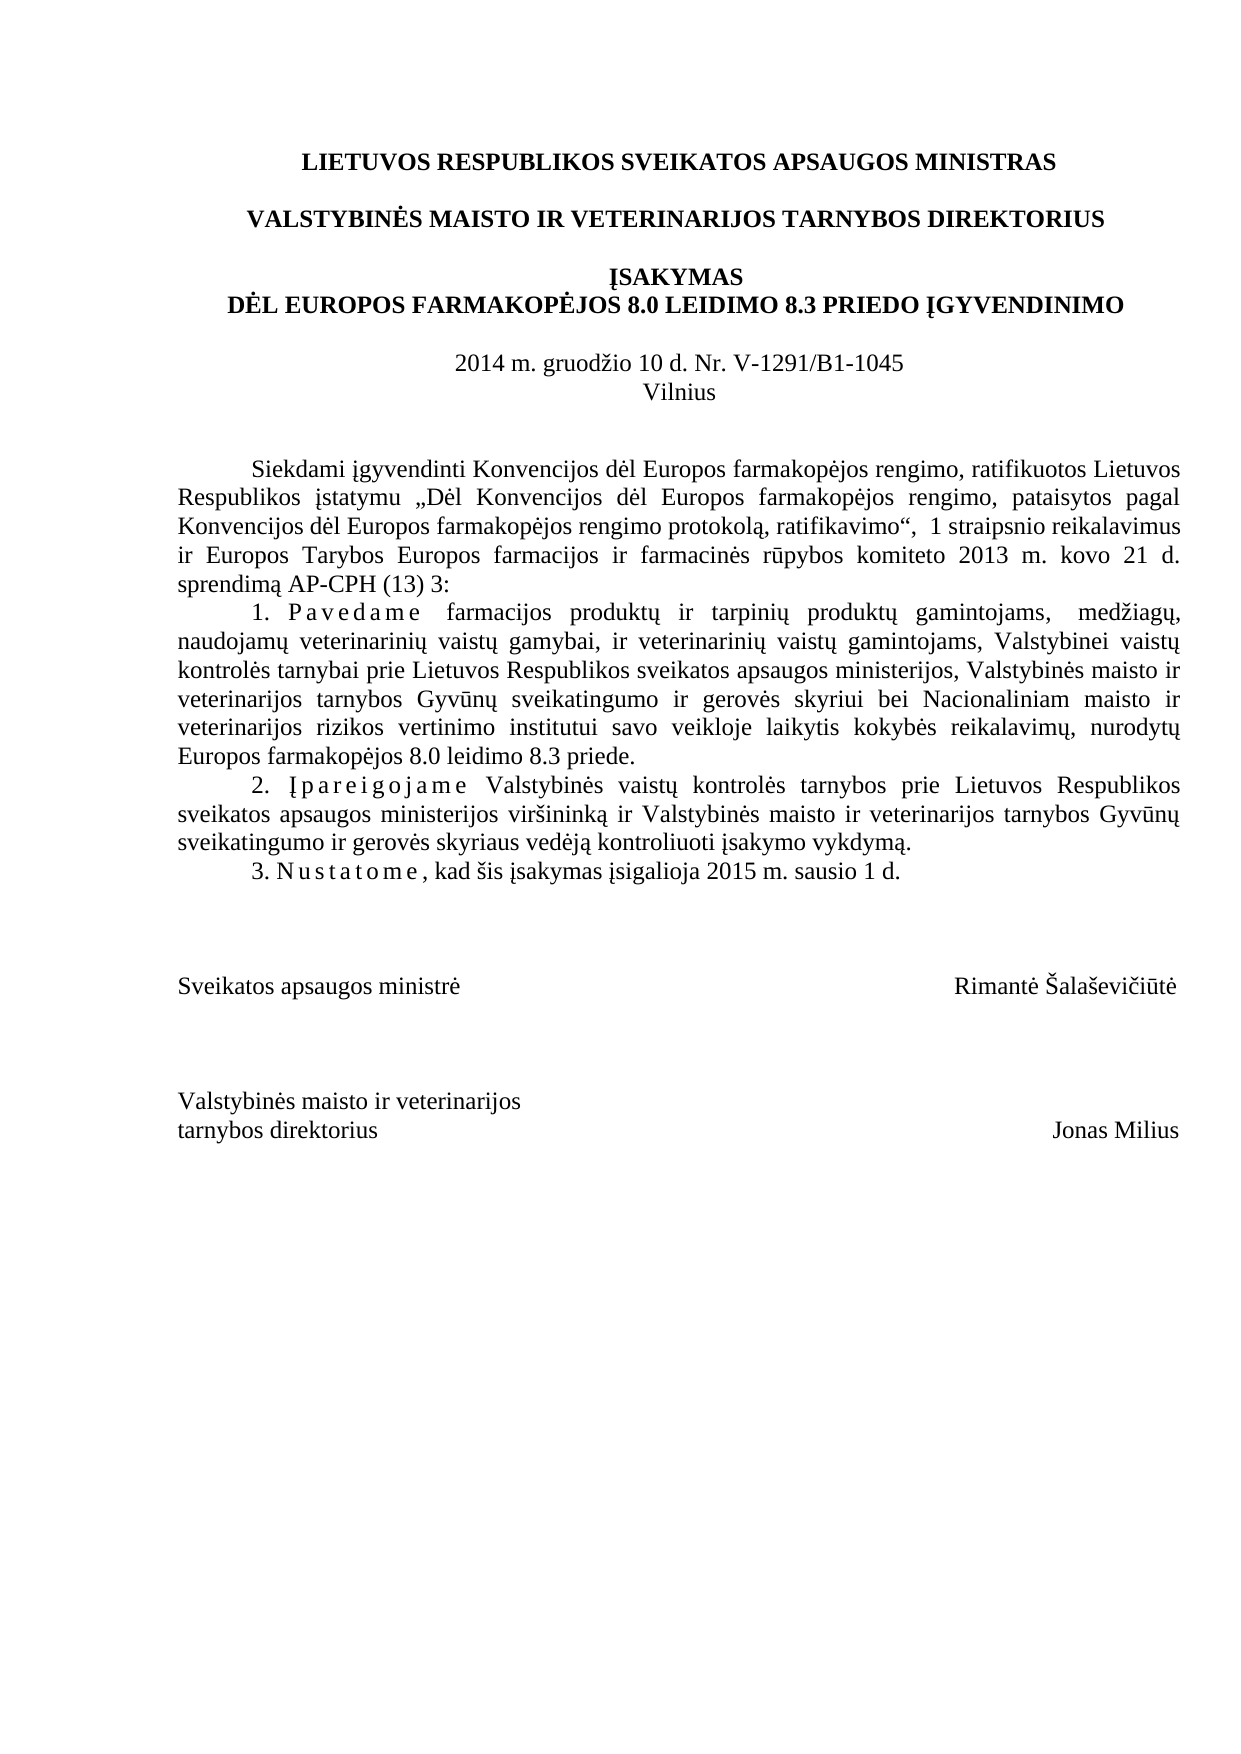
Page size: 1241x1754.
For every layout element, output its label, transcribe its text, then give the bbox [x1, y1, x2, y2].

text tarnybos direktorius Jonas Milius [177, 1115, 1181, 1144]
text DĖL EUROPOS FARMAKOPĖJOS 8.0 leidimo 8.3 PRIEDO ĮGYVENDINIMO [177, 291, 1181, 319]
text LIETUVOS RESPUBLIKOS SVEIKATOS APSAUGOS MINISTRAS [177, 147, 1181, 176]
text 3. Nustatome, kad šis įsakymas įsigalioja 2015 m. sausio 1 d. [177, 856, 1181, 885]
text Vilnius [177, 377, 1181, 406]
text 2. Įpareigojame Valstybinės vaistų kontrolės tarnybos prie Lietuvos Respublikos sveikatos apsaugos ministerijos viršininką ir Valstybinės maisto ir veterinarijos tarnybos Gyvūnų sveikatingumo ir gerovės skyriaus vedėją kontroliuoti įsakymo vykdymą. [177, 770, 1181, 856]
text Sveikatos apsaugos ministrė Rimantė Šalaševičiūtė [177, 971, 1181, 1000]
text ĮSAKYMAS [177, 262, 1181, 291]
text Valstybinės maisto ir veterinarijos [177, 1086, 1181, 1115]
text 1. Pavedame farmacijos produktų ir tarpinių produktų gamintojams, medžiagų, naudojamų veterinarinių vaistų gamybai, ir veterinarinių vaistų gamintojams, Valstybinei vaistų kontrolės tarnybai prie Lietuvos Respublikos sveikatos apsaugos ministerijos, Valstybinės maisto ir veterinarijos tarnybos Gyvūnų sveikatingumo ir gerovės skyriui bei Nacionaliniam maisto ir veterinarijos rizikos vertinimo institutui savo veikloje laikytis kokybės reikalavimų, nurodytų Europos farmakopėjos 8.0 leidimo 8.3 priede. [177, 597, 1181, 770]
text VALSTYBINĖS MAISTO IR VETERINARIJOS TARNYBOS DIREKTORIUS [177, 204, 1181, 233]
text 2014 m. gruodžio 10 d. Nr. V-1291/B1-1045 [177, 348, 1181, 377]
text Siekdami įgyvendinti Konvencijos dėl Europos farmakopėjos rengimo, ratifikuotos Lietuvos Respublikos įstatymu „Dėl Konvencijos dėl Europos farmakopėjos rengimo, pataisytos pagal Konvencijos dėl Europos farmakopėjos rengimo protokolą, ratifikavimo“, 1 straipsnio reikalavimus ir Europos Tarybos Europos farmacijos ir farmacinės rūpybos komiteto 2013 m. kovo 21 d. sprendimą AP-CPH (13) 3: [177, 454, 1181, 597]
